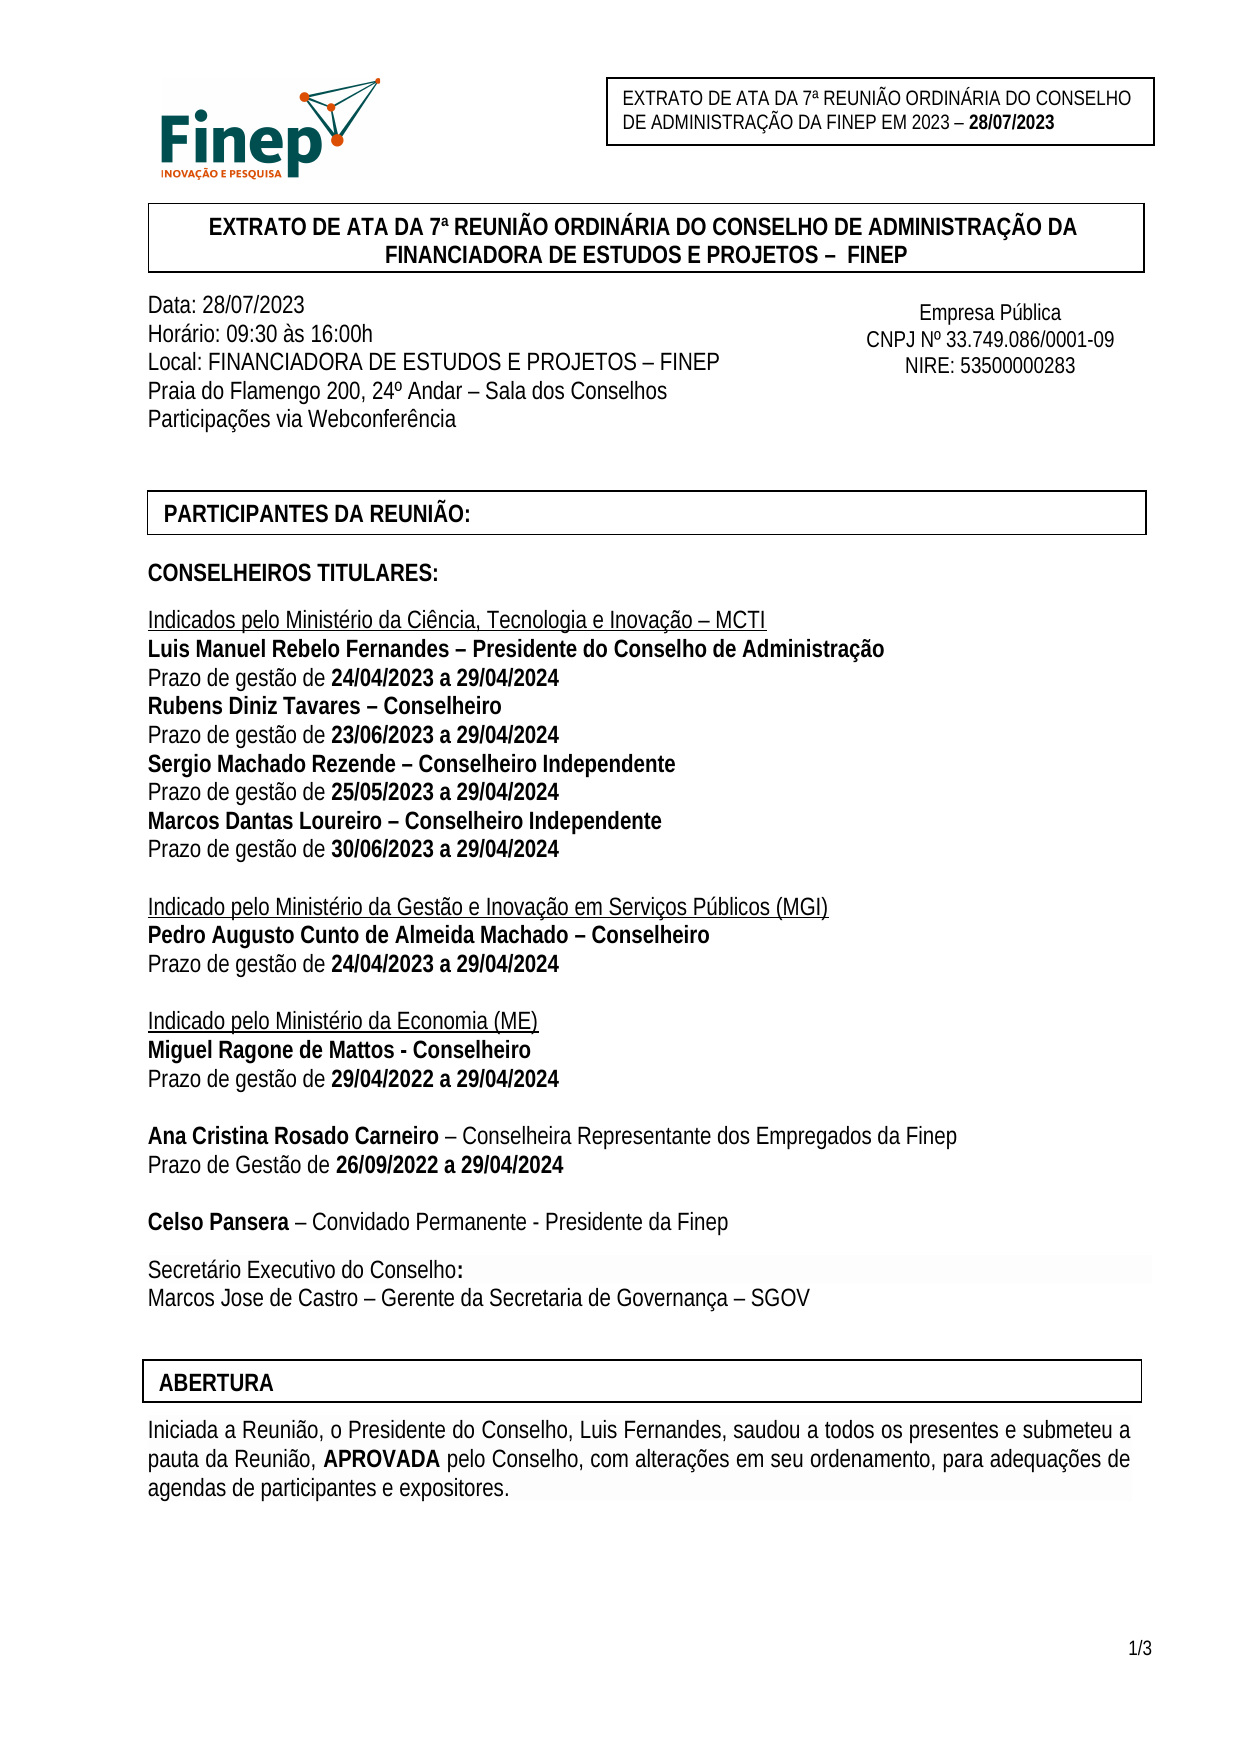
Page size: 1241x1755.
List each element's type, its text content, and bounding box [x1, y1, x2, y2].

text Participações via Webconferência [148, 404, 1206, 433]
text Data: 28/07/2023 [148, 290, 1152, 398]
text NIRE: 53500000283 [854, 352, 1126, 378]
text FINANCIADORA DE ESTUDOS E PROJETOS – FINEP [164, 240, 1128, 264]
text Celso Pansera – Convidado Permanente - Presidente da Finep [148, 1207, 1152, 1236]
text Prazo de gestão de 23/06/2023 a 29/04/2024 [148, 720, 1152, 748]
text Indicados pelo Ministério da Ciência, Tecnologia e Inovação – MCTI [148, 605, 1152, 634]
text [1141, 347, 1206, 376]
text Praia do Flamengo 200, 24º Andar – Sala dos Conselhos [148, 376, 1206, 404]
text ABERTURA [159, 1368, 1126, 1393]
text [1141, 318, 1206, 347]
text Indicado pelo Ministério da Economia (ME) [148, 1006, 1162, 1035]
text Prazo de Gestão de 26/09/2022 a 29/04/2024 [148, 1149, 1152, 1178]
text Prazo de gestão de 29/04/2022 a 29/04/2024 [148, 1064, 1152, 1092]
text Secretário Executivo do Conselho: [148, 1255, 1152, 1283]
text CNPJ Nº 33.749.086/0001-09 [854, 326, 1126, 352]
text Indicado pelo Ministério da Gestão e Inovação em Serviços Públicos (MGI) [148, 892, 1162, 920]
text EXTRATO DE ATA DA 7ª REUNIÃO ORDINÁRIA DO CONSELHO DE ADMINISTRAÇÃO DA [164, 212, 1128, 240]
text Marcos Dantas Loureiro – Conselheiro Independente [148, 806, 1152, 834]
text Luis Manuel Rebelo Fernandes – Presidente do Conselho de Administração [148, 634, 1152, 663]
text Sergio Machado Rezende – Conselheiro Independente [148, 748, 1152, 777]
text PARTICIPANTES DA REUNIÃO: [163, 499, 1130, 526]
text Miguel Ragone de Mattos - Conselheiro [148, 1035, 1152, 1064]
text CONSELHEIROS TITULARES: [148, 557, 1152, 586]
text Prazo de gestão de 25/05/2023 a 29/04/2024 [148, 777, 1152, 806]
text Rubens Diniz Tavares – Conselheiro [148, 691, 1152, 720]
text Local: FINANCIADORA DE ESTUDOS E PROJETOS – FINEP [148, 347, 839, 376]
text Pedro Augusto Cunto de Almeida Machado – Conselheiro [148, 920, 1152, 949]
text Ana Cristina Rosado Carneiro – Conselheira Representante dos Empregados da Finep [148, 1121, 1152, 1149]
text Prazo de gestão de 30/06/2023 a 29/04/2024 [148, 834, 1152, 863]
text Iniciada a Reunião, o Presidente do Conselho, Luis Fernandes, saudou a todos os presentes e submeteu a pauta da Reunião, APROVADA pelo Conselho, com alterações em seu ordenamento, para adequações de agendas de participantes e expositores. [148, 1415, 1132, 1501]
text Marcos Jose de Castro – Gerente da Secretaria de Governança – SGOV [148, 1283, 1162, 1312]
text Empresa Pública [854, 299, 1126, 326]
text Horário: 09:30 às 16:00h [148, 318, 839, 347]
text Prazo de gestão de 24/04/2023 a 29/04/2024 [148, 949, 1152, 978]
text Prazo de gestão de 24/04/2023 a 29/04/2024 [148, 663, 1152, 691]
